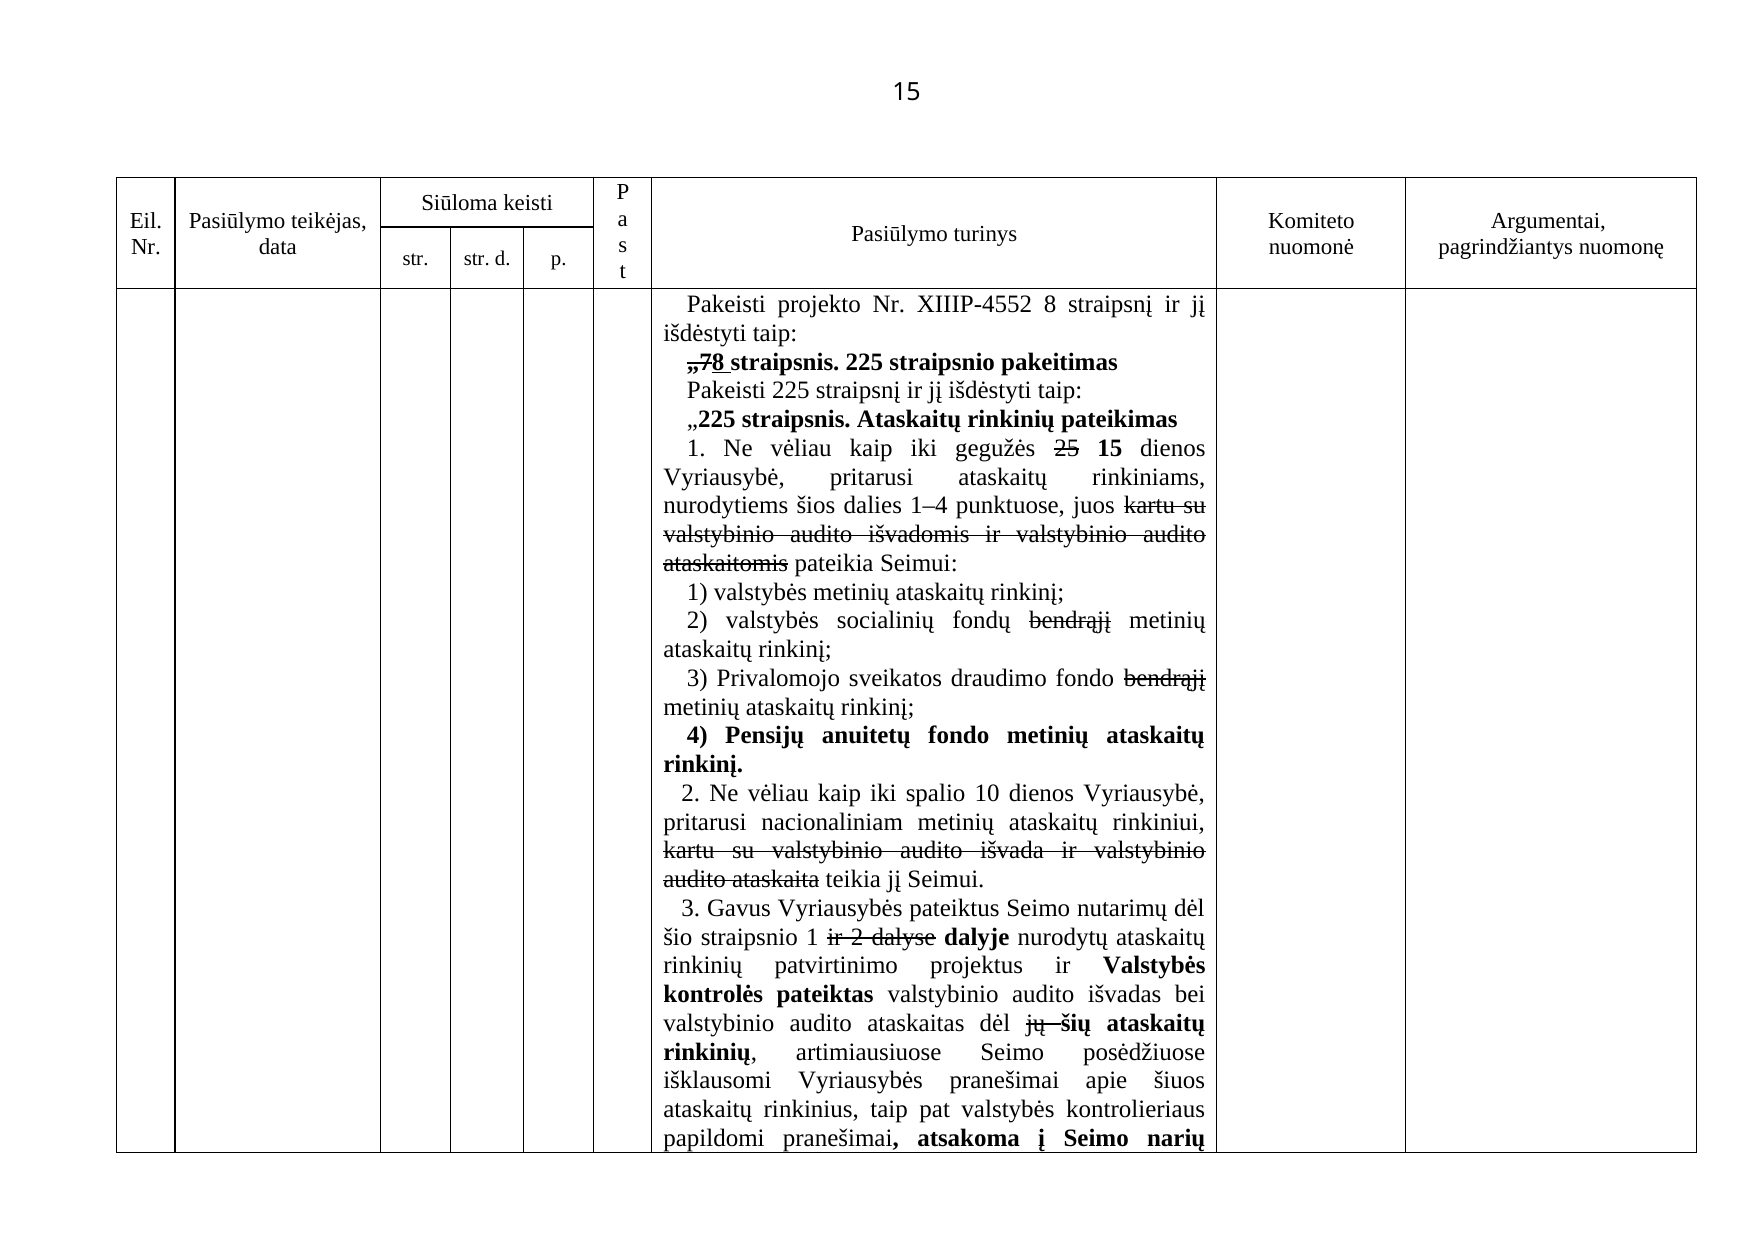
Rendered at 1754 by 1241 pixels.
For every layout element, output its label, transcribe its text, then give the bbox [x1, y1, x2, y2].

table_cell [524, 289, 593, 1152]
table_cell [594, 289, 651, 1152]
table_cell p. [524, 228, 593, 288]
table_cell str. [381, 228, 450, 288]
table_cell [117, 289, 174, 1152]
table_header Pasiūlymo teikėjas, data [176, 178, 380, 288]
table_header Siūloma keisti [381, 178, 593, 226]
table_cell [1217, 289, 1405, 1152]
table_cell [176, 289, 380, 1152]
table_header Pastabos [594, 178, 651, 288]
table_cell [451, 289, 523, 1152]
table_cell str. d. [451, 228, 523, 288]
table_header Eil. Nr. [117, 178, 174, 288]
table_header Pasiūlymo turinys [652, 178, 1216, 288]
table_cell [381, 289, 450, 1152]
table_cell Pakeisti projekto Nr. XIIIP-4552 8 straipsnį ir jį išdėstyti taip: „78 straipsnis. 225 straipsnio pakeitimas Pakeisti 225 straipsnį ir jį išdėstyti taip: „225 straipsnis. Ataskaitų rinkinių pateikimas 1. Ne vėliau kaip iki gegužės 25 15 dienos Vyriausybė, pritarusi ataskaitų rinkiniams, nurodytiems šios dalies 1–4 punktuose, juos kartu su valstybinio audito išvadomis ir valstybinio audito ataskaitomis pateikia Seimui: 1) valstybės metinių ataskaitų rinkinį; 2) valstybės socialinių fondų bendrąjį metinių ataskaitų rinkinį; 3) Privalomojo sveikatos draudimo fondo bendrąjį metinių ataskaitų rinkinį; 4) Pensijų anuitetų fondo metinių ataskaitų rinkinį. 2. Ne vėliau kaip iki spalio 10 dienos Vyriausybė, pritarusi nacionaliniam metinių ataskaitų rinkiniui, kartu su valstybinio audito išvada ir valstybinio audito ataskaita teikia jį Seimui. 3. Gavus Vyriausybės pateiktus Seimo nutarimų dėl šio straipsnio 1 ir 2 dalyse dalyje nurodytų ataskaitų rinkinių patvirtinimo projektus ir Valstybės kontrolės pateiktas valstybinio audito išvadas bei valstybinio audito ataskaitas dėl jų šių ataskaitų rinkinių, artimiausiuose Seimo posėdžiuose išklausomi Vyriausybės pranešimai apie šiuos ataskaitų rinkinius, taip pat valstybės kontrolieriaus papildomi pranešimai, atsakoma į Seimo narių [652, 289, 1216, 1152]
table_header Komiteto nuomonė [1217, 178, 1405, 288]
table_header Argumentai, pagrindžiantys nuomonę [1406, 178, 1696, 288]
table_cell [1406, 289, 1696, 1152]
